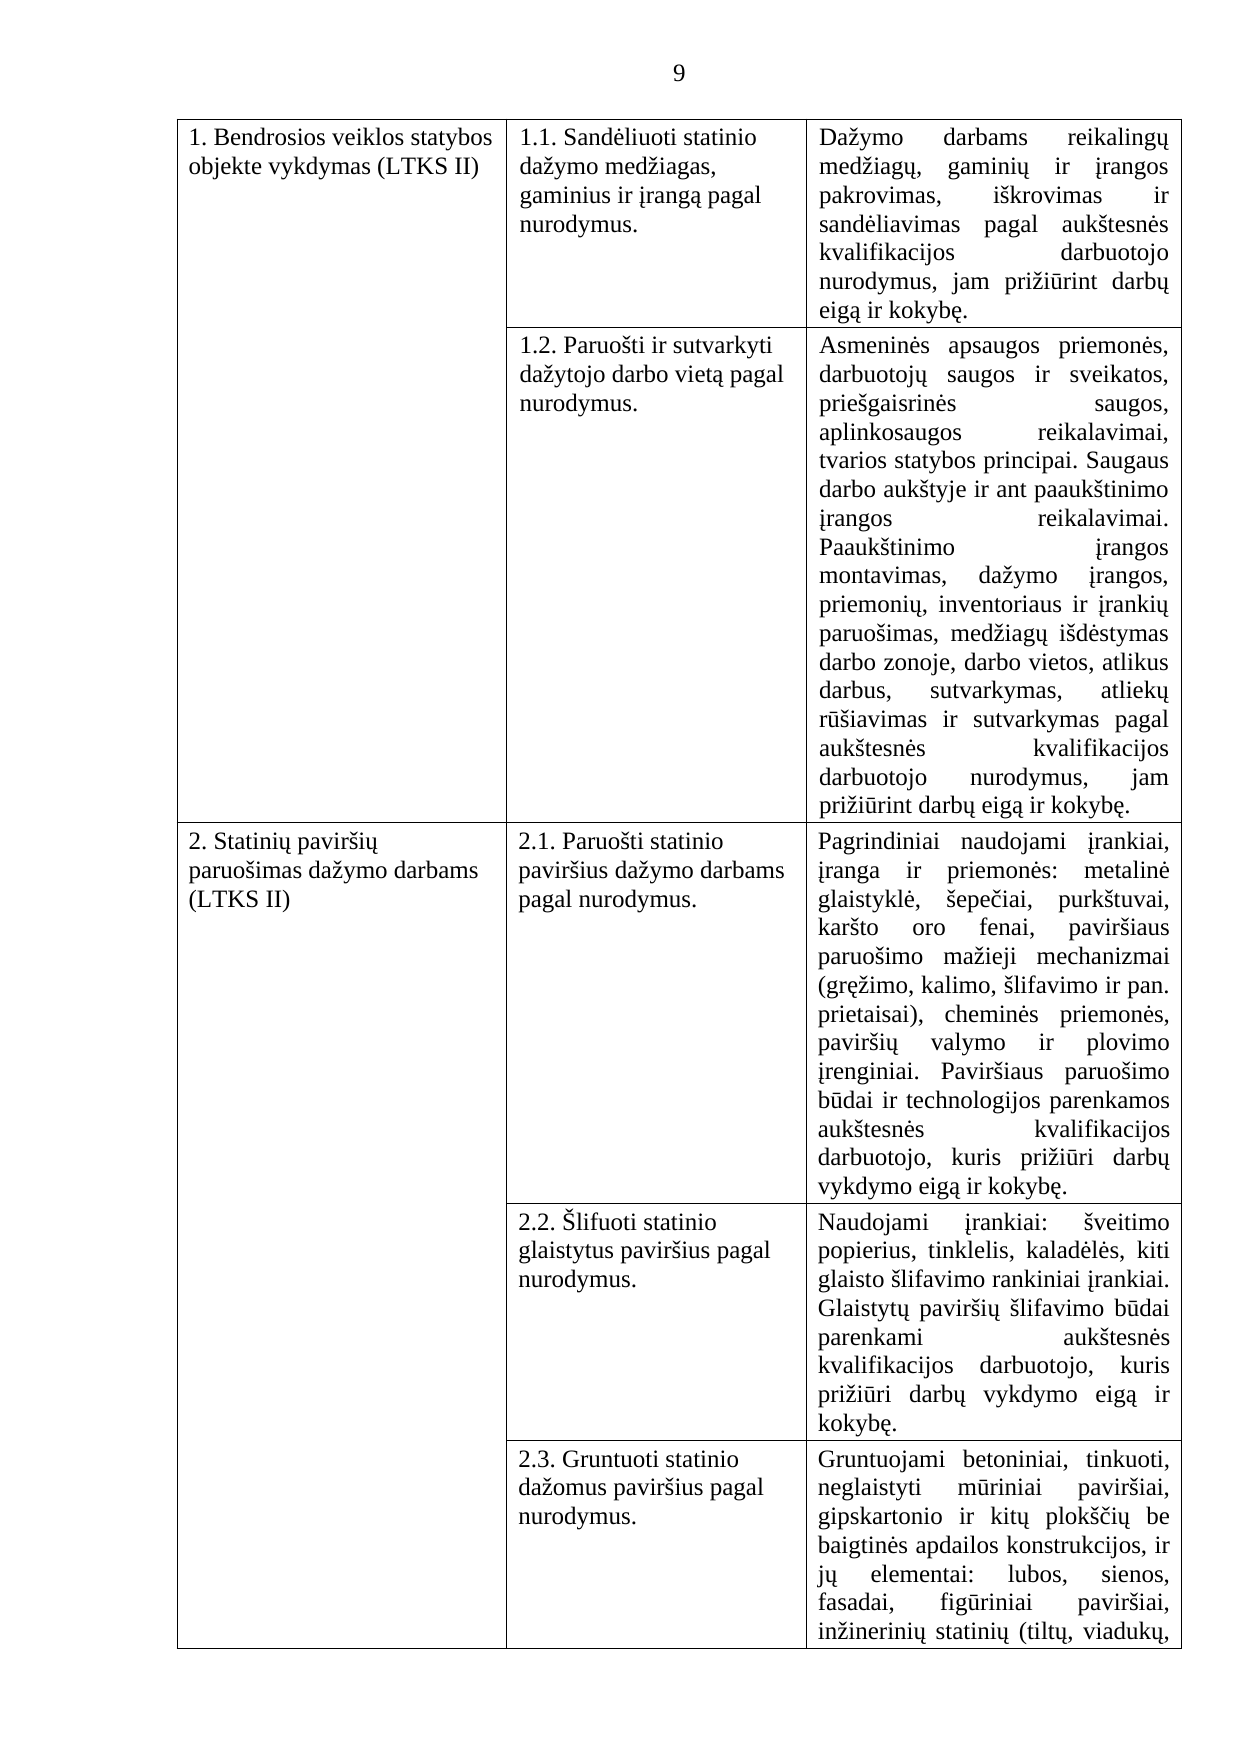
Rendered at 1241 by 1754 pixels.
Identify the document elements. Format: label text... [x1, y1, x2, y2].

table_cell Naudojami įrankiai: šveitimo popierius, tinklelis, kaladėlės, kiti glaisto šlifavimo rankiniai įrankiai. Glaistytų paviršių šlifavimo būdai parenkami aukštesnės kvalifikacijos darbuotojo, kuris prižiūri darbų vykdymo eigą ir kokybę. [807, 1204, 1181, 1440]
table_cell Dažymo darbams reikalingų medžiagų, gaminių ir įrangos pakrovimas, iškrovimas ir sandėliavimas pagal aukštesnės kvalifikacijos darbuotojo nurodymus, jam prižiūrint darbų eigą ir kokybę. [807, 120, 1181, 327]
table_cell 2.2. Šlifuoti statinio glaistytus paviršius pagal nurodymus. [507, 1204, 806, 1440]
table_cell 2. Statinių paviršių paruošimas dažymo darbams (LTKS II) [178, 823, 506, 1648]
table_cell Pagrindiniai naudojami įrankiai, įranga ir priemonės: metalinė glaistyklė, šepečiai, purkštuvai, karšto oro fenai, paviršiaus paruošimo mažieji mechanizmai (gręžimo, kalimo, šlifavimo ir pan. prietaisai), cheminės priemonės, paviršių valymo ir plovimo įrenginiai. Paviršiaus paruošimo būdai ir technologijos parenkamos aukštesnės kvalifikacijos darbuotojo, kuris prižiūri darbų vykdymo eigą ir kokybę. [807, 823, 1181, 1203]
table_cell Gruntuojami betoniniai, tinkuoti, neglaistyti mūriniai paviršiai, gipskartonio ir kitų plokščių be baigtinės apdailos konstrukcijos, ir jų elementai: lubos, sienos, fasadai, figūriniai paviršiai, inžinerinių statinių (tiltų, viadukų, [807, 1441, 1181, 1648]
table_cell 2.1. Paruošti statinio paviršius dažymo darbams pagal nurodymus. [507, 823, 806, 1203]
table_cell 1. Bendrosios veiklos statybos objekte vykdymas (LTKS II) [178, 120, 506, 822]
table_cell 1.2. Paruošti ir sutvarkyti dažytojo darbo vietą pagal nurodymus. [507, 328, 806, 822]
table_cell 1.1. Sandėliuoti statinio dažymo medžiagas, gaminius ir įrangą pagal nurodymus. [507, 120, 806, 327]
table_cell Asmeninės apsaugos priemonės, darbuotojų saugos ir sveikatos, priešgaisrinės saugos, aplinkosaugos reikalavimai, tvarios statybos principai. Saugaus darbo aukštyje ir ant paaukštinimo įrangos reikalavimai. Paaukštinimo įrangos montavimas, dažymo įrangos, priemonių, inventoriaus ir įrankių paruošimas, medžiagų išdėstymas darbo zonoje, darbo vietos, atlikus darbus, sutvarkymas, atliekų rūšiavimas ir sutvarkymas pagal aukštesnės kvalifikacijos darbuotojo nurodymus, jam prižiūrint darbų eigą ir kokybę. [807, 328, 1181, 822]
table_cell 2.3. Gruntuoti statinio dažomus paviršius pagal nurodymus. [507, 1441, 806, 1648]
